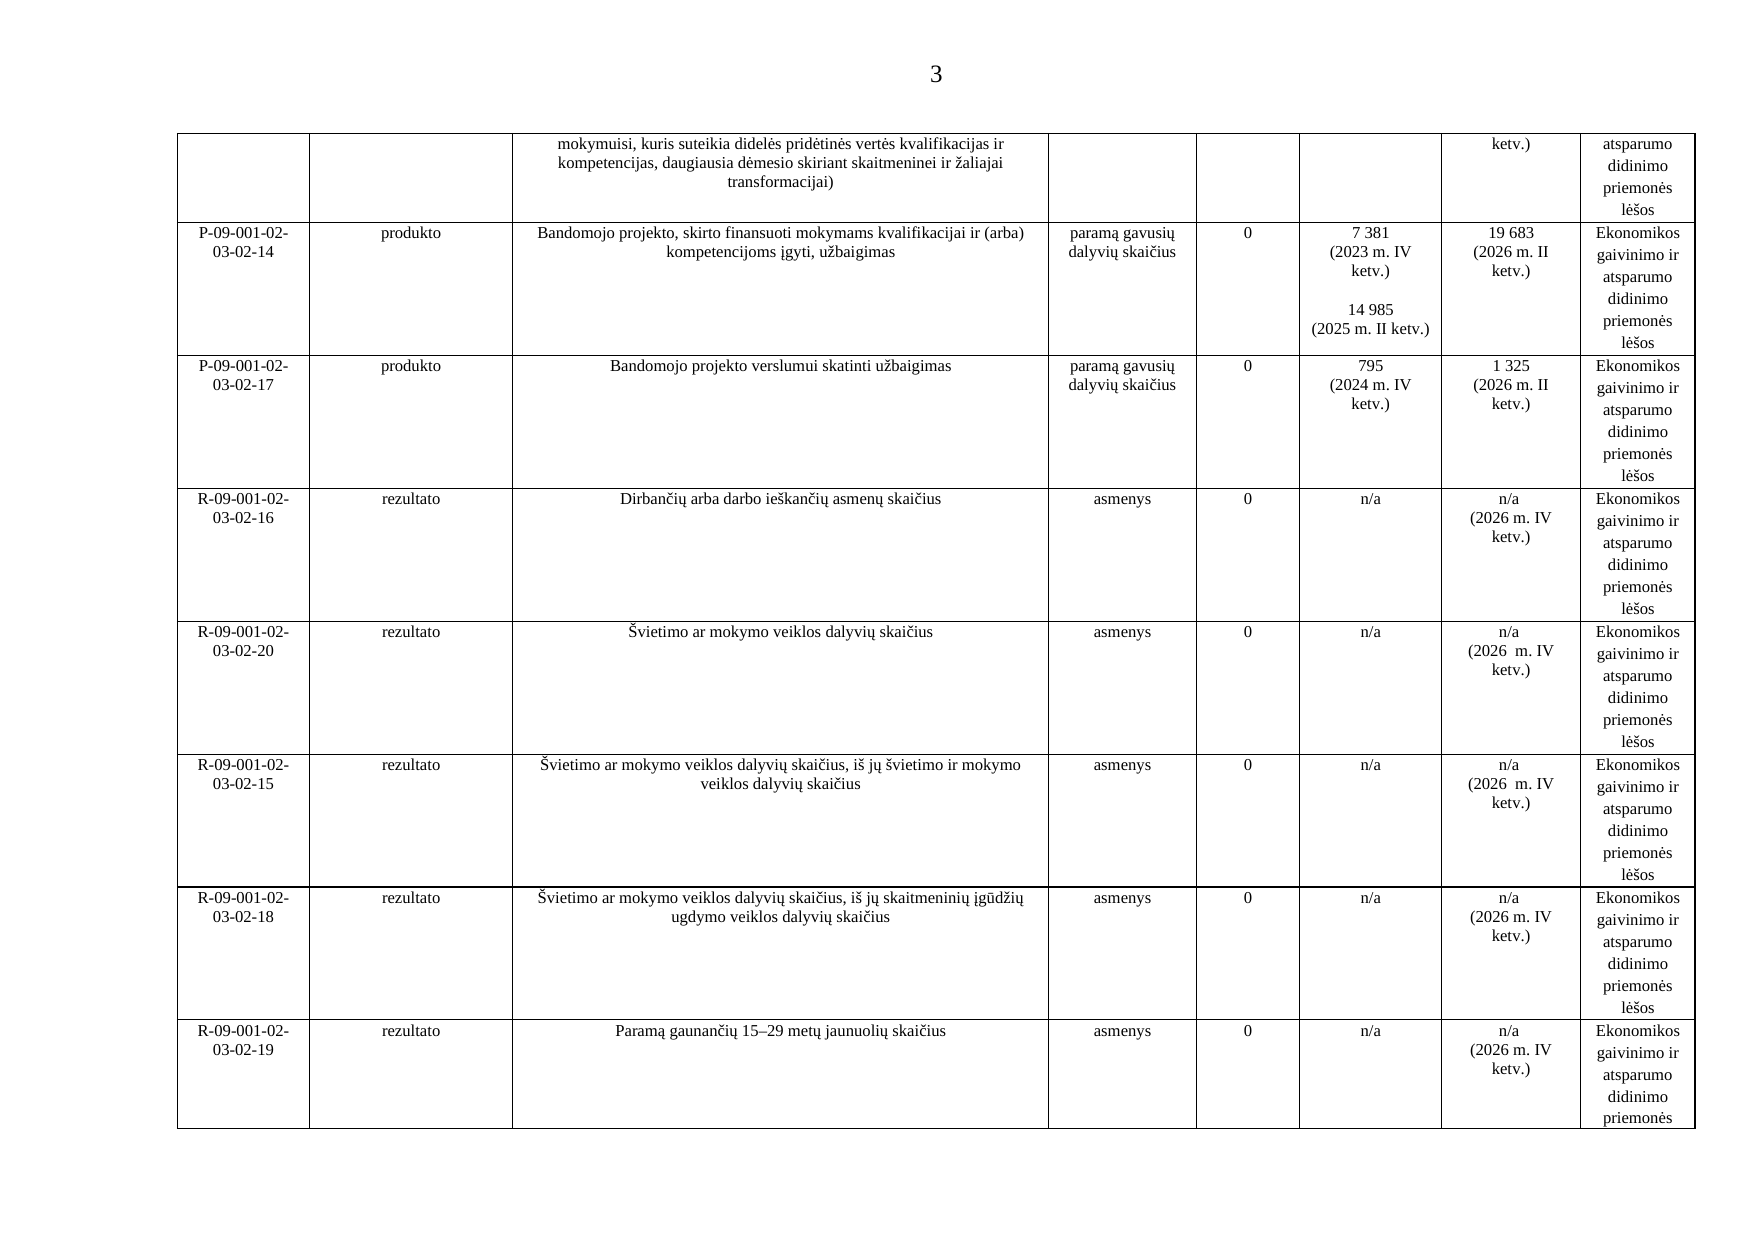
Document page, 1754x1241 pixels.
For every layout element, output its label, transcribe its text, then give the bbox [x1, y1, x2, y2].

table_cell Bandomojo projekto, skirto finansuoti mokymams kvalifikacijai ir (arba) kompetencijoms įgyti, užbaigimas [513, 223, 1048, 355]
table_cell n/a [1300, 888, 1441, 1019]
table_cell P-09-001-02-03-02-14 [178, 223, 309, 355]
table_cell Ekonomikos gaivinimo ir atsparumo didinimo priemonės lėšos [1581, 356, 1694, 488]
table_cell [310, 134, 512, 222]
table_cell n/a (2026 m. IV ketv.) [1442, 489, 1580, 621]
table_cell 1 325 (2026 m. II ketv.) [1442, 356, 1580, 488]
table_cell paramą gavusių dalyvių skaičius [1049, 356, 1196, 488]
table_cell asmenys [1049, 1020, 1196, 1127]
table_cell n/a (2026 m. IV ketv.) [1442, 888, 1580, 1019]
table_cell 0 [1197, 755, 1299, 886]
table_cell atsparumo didinimo priemonės lėšos [1581, 134, 1694, 222]
table_cell asmenys [1049, 888, 1196, 1019]
table_cell n/a (2026 m. IV ketv.) [1442, 755, 1580, 886]
table_cell Ekonomikos gaivinimo ir atsparumo didinimo priemonės lėšos [1581, 755, 1694, 886]
table_cell R-09-001-02-03-02-20 [178, 622, 309, 753]
table_cell n/a [1300, 489, 1441, 621]
table_cell 0 [1197, 888, 1299, 1019]
table_cell paramą gavusių dalyvių skaičius [1049, 223, 1196, 355]
table_cell R-09-001-02-03-02-15 [178, 755, 309, 886]
table_cell 0 [1197, 223, 1299, 355]
table_cell Ekonomikos gaivinimo ir atsparumo didinimo priemonės [1581, 1020, 1694, 1127]
table_cell Dirbančių arba darbo ieškančių asmenų skaičius [513, 489, 1048, 621]
table_cell P-09-001-02-03-02-17 [178, 356, 309, 488]
table_cell 0 [1197, 489, 1299, 621]
table_cell asmenys [1049, 755, 1196, 886]
table_cell 19 683 (2026 m. II ketv.) [1442, 223, 1580, 355]
table_cell 7 381 (2023 m. IV ketv.) 14 985 (2025 m. II ketv.) [1300, 223, 1441, 355]
table_cell rezultato [310, 622, 512, 753]
table_cell 0 [1197, 1020, 1299, 1127]
table_cell Švietimo ar mokymo veiklos dalyvių skaičius, iš jų švietimo ir mokymo veiklos dalyvių skaičius [513, 755, 1048, 886]
table_cell Ekonomikos gaivinimo ir atsparumo didinimo priemonės lėšos [1581, 622, 1694, 753]
table_cell Ekonomikos gaivinimo ir atsparumo didinimo priemonės lėšos [1581, 489, 1694, 621]
table_cell [1049, 134, 1196, 222]
table_cell ketv.) [1442, 134, 1580, 222]
table_cell [1300, 134, 1441, 222]
table_cell n/a [1300, 755, 1441, 886]
table_cell rezultato [310, 755, 512, 886]
table_cell R-09-001-02-03-02-16 [178, 489, 309, 621]
table_cell Švietimo ar mokymo veiklos dalyvių skaičius [513, 622, 1048, 753]
table_cell rezultato [310, 1020, 512, 1127]
table_cell n/a (2026 m. IV ketv.) [1442, 1020, 1580, 1127]
table_cell 0 [1197, 622, 1299, 753]
table_cell n/a [1300, 622, 1441, 753]
table_cell Bandomojo projekto verslumui skatinti užbaigimas [513, 356, 1048, 488]
table_cell R-09-001-02-03-02-19 [178, 1020, 309, 1127]
table_cell rezultato [310, 489, 512, 621]
table_cell produkto [310, 223, 512, 355]
table_cell R-09-001-02-03-02-18 [178, 888, 309, 1019]
table_cell rezultato [310, 888, 512, 1019]
table_cell 0 [1197, 356, 1299, 488]
table_cell n/a [1300, 1020, 1441, 1127]
table_cell asmenys [1049, 489, 1196, 621]
table_cell Paramą gaunančių 15–29 metų jaunuolių skaičius [513, 1020, 1048, 1127]
table_cell Ekonomikos gaivinimo ir atsparumo didinimo priemonės lėšos [1581, 223, 1694, 355]
table_cell asmenys [1049, 622, 1196, 753]
table_cell n/a (2026 m. IV ketv.) [1442, 622, 1580, 753]
table_cell [1197, 134, 1299, 222]
table_cell produkto [310, 356, 512, 488]
table_cell [178, 134, 309, 222]
table_cell 795 (2024 m. IV ketv.) [1300, 356, 1441, 488]
table_cell Ekonomikos gaivinimo ir atsparumo didinimo priemonės lėšos [1581, 888, 1694, 1019]
table_cell Švietimo ar mokymo veiklos dalyvių skaičius, iš jų skaitmeninių įgūdžių ugdymo veiklos dalyvių skaičius [513, 888, 1048, 1019]
table_cell mokymuisi, kuris suteikia didelės pridėtinės vertės kvalifikacijas ir kompetencijas, daugiausia dėmesio skiriant skaitmeninei ir žaliajai transformacijai) [513, 134, 1048, 222]
